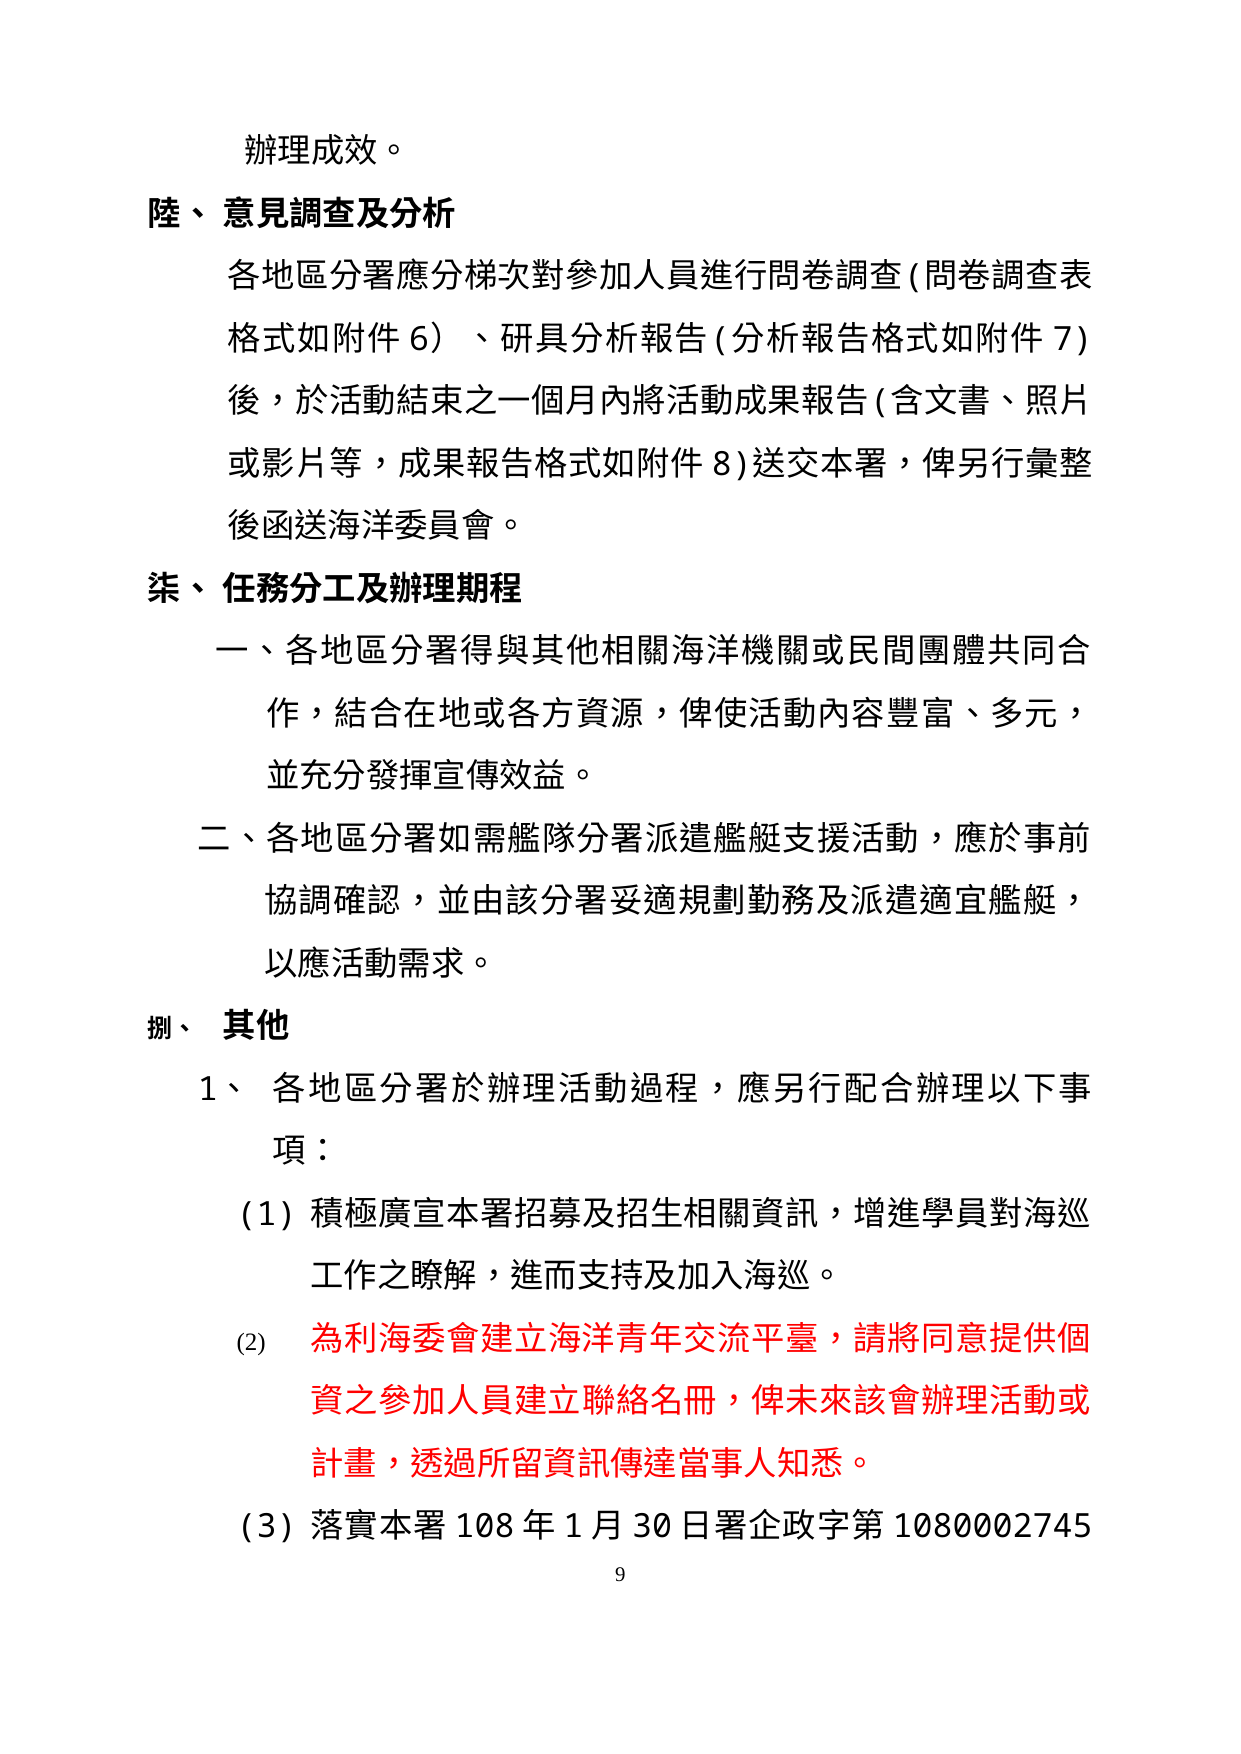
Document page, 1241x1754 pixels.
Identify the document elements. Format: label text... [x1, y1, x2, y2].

list 落實本署108年1月30日署企政字第1080002745 [236, 1482, 1092, 1544]
list 其他 [148, 982, 1092, 1044]
text 各地區分署應分梯次對參加人員進行問卷調查(問卷調查表格式如附件6）、研具分析報告(分析報告格式如附件7)後，於活動結束之一個月內將活動成果報告(含文書、照片或影片等，成果報告格式如附件8)送交本署，俾另行彙整後函送海洋委員會。 [228, 232, 1092, 544]
text 辦理成效。 [178, 107, 1092, 169]
list 意見調查及分析 [148, 169, 1092, 232]
list 各地區分署於辦理活動過程，應另行配合辦理以下事項： [198, 1044, 1092, 1169]
text 一、各地區分署得與其他相關海洋機關或民間團體共同合作，結合在地或各方資源，俾使活動內容豐富、多元，並充分發揮宣傳效益。 [148, 607, 1092, 794]
list 為利海委會建立海洋青年交流平臺，請將同意提供個資之參加人員建立聯絡名冊，俾未來該會辦理活動或計畫，透過所留資訊傳達當事人知悉。 [236, 1294, 1092, 1482]
list 任務分工及辦理期程 [148, 544, 1092, 607]
text 二、各地區分署如需艦隊分署派遣艦艇支援活動，應於事前協調確認，並由該分署妥適規劃勤務及派遣適宜艦艇，以應活動需求。 [197, 794, 1092, 982]
list 積極廣宣本署招募及招生相關資訊，增進學員對海巡工作之瞭解，進而支持及加入海巡。 [236, 1169, 1092, 1294]
